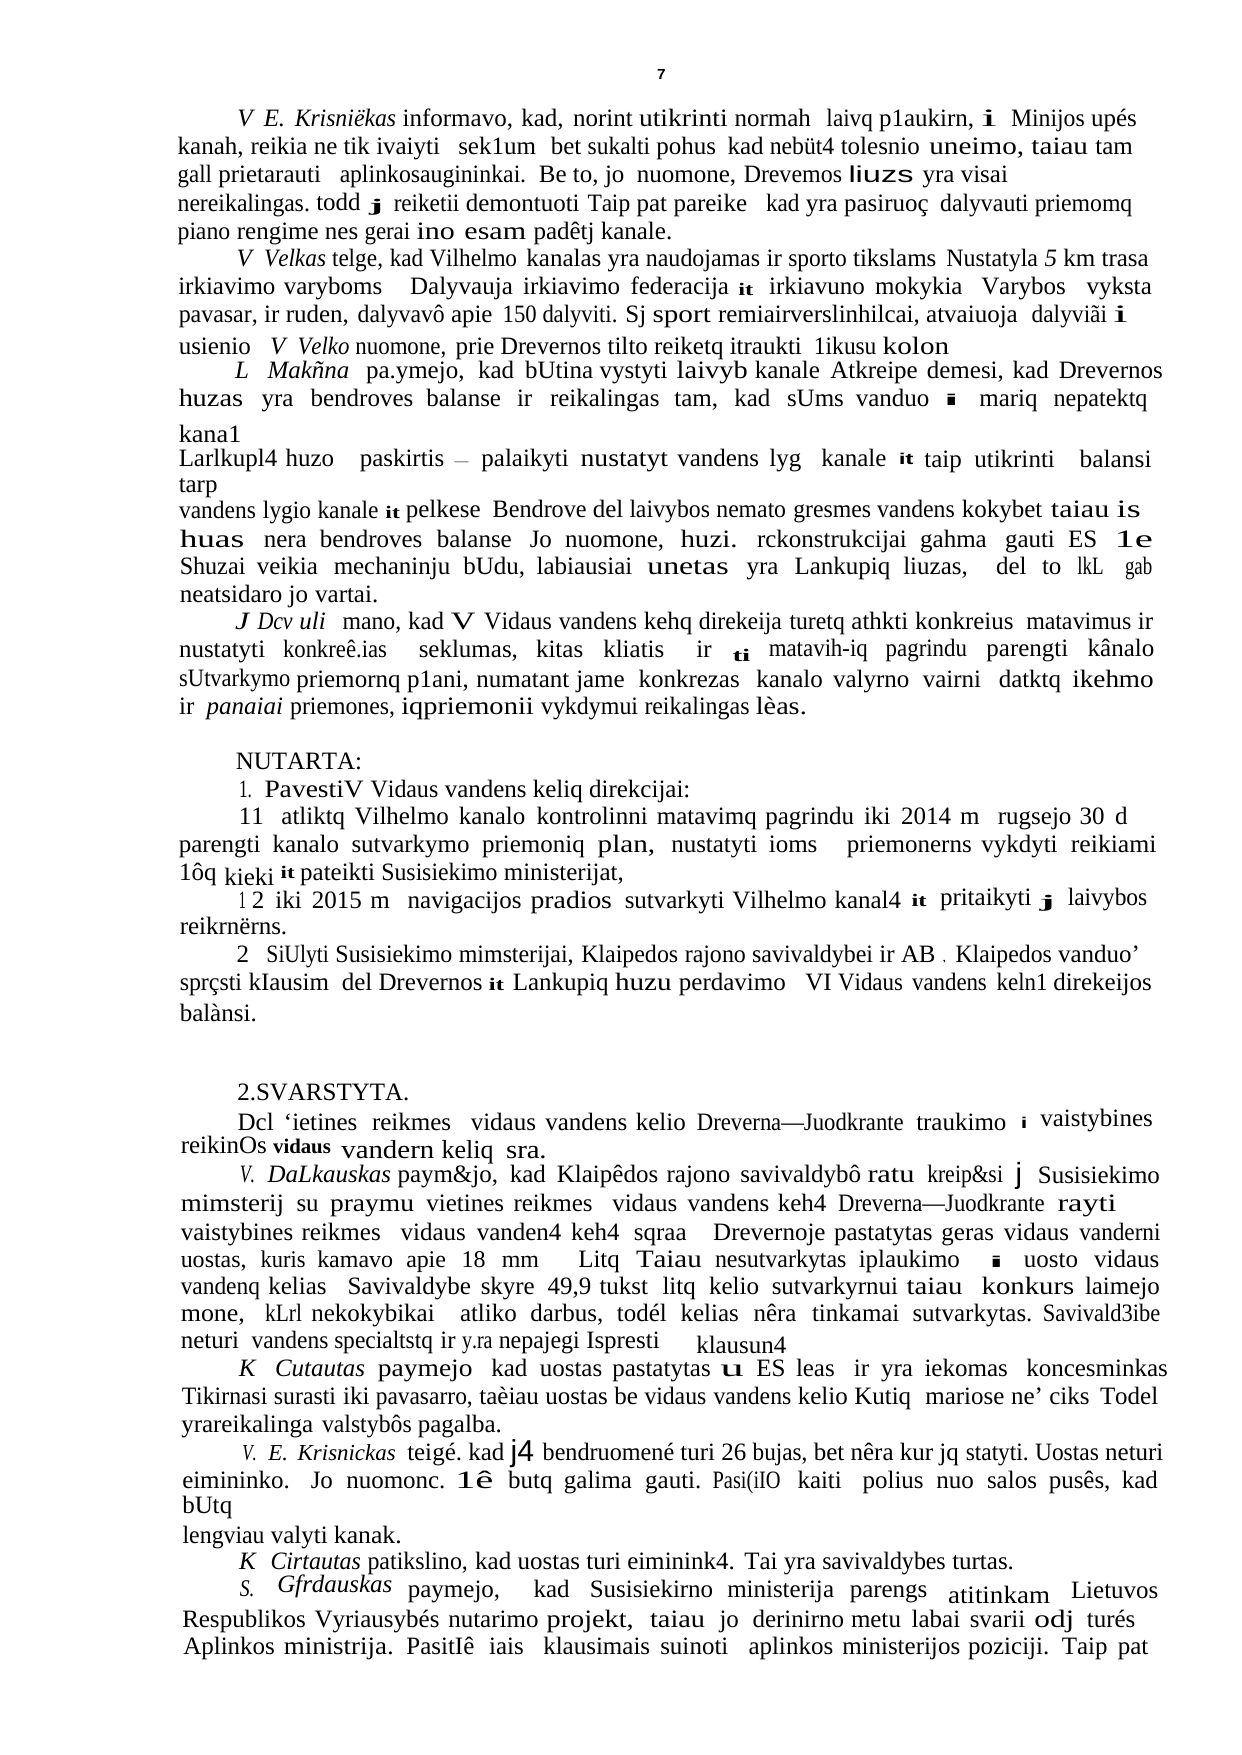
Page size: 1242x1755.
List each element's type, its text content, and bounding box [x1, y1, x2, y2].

text vaistybines reikmes vidaus vanden4 keh4 sqraa Drevernoje pastatytas geras vidaus vanderni uostas, kuris kamavo apie 18 mm Litq Taiau nesutvarkytas iplaukimo i uosto vidaus vandenq kelias Savivaldybe skyre 49,9 tukst litq kelio sutvarkyrnui taiau konkurs laimejo mone, kLrl nekokybikai atliko darbus, todél kelias nêra tinkamai sutvarkytas. Savivald3ibe neturi vandens specialtstq ir y.ra nepajegi Ispresti klausun4 [181, 1219, 1160, 1359]
text huzas yra bendroves balanse ir reikalingas tam, kad sUms vanduo i mariq nepatektq kana1 [178, 384, 1148, 447]
text 11 atliktq Vilhelmo kanalo kontrolinni matavimq pagrindu iki 2014 m rugsejo 30 d [238, 803, 1171, 830]
text V. E. Krisnickas teigé. kad j4 bendruomené turi 26 bujas, bet nêra kur jq statyti. Uostas neturi [242, 1438, 1171, 1467]
text irkiavimo varyboms Dalyvauja irkiavimo federacija it irkiavuno mokykia Varybos vyksta pavasar, ir ruden, dalyvavô apie 150 dalyviti. Sj sport remiairverslinhilcai, atvaiuoja dalyviãi i [178, 274, 1152, 328]
text K Cirtautas patikslino, kad uostas turi eiminink4. Tai yra savivaldybes turtas. [239, 1549, 1171, 1574]
text Larlkupl4 huzo paskirtis — palaikyti nustatyt vandens lyg kanale it taip utikrinti balansi tarp [178, 447, 1152, 497]
text 7 [652, 66, 670, 83]
text usienio V Velko nuomone, prie Drevernos tilto reiketq itraukti 1ikusu kolon [178, 331, 956, 359]
text V E. Krisniëkas informavo, kad, norint utikrinti normah laivq p1aukirn, i Minijos upés kanah, reikia ne tik ivaiyti sek1um bet sukalti pohus kad nebüt4 tolesnio uneimo, taiau tam gall prietarauti aplinkosaugininkai. Be to, jo nuomone, Drevemos liuzs yra visai nereikalingas. todd j reiketii demontuoti Taip pat pareike kad yra pasiruoç dalyvauti priemomq piano rengime nes gerai ino esam padêtj kanale. [177, 104, 1149, 245]
text sprçsti kIausim del Drevernos it Lankupiq huzu perdavimo VI Vidaus vandens keln1 direkeijos [179, 968, 1155, 996]
text 2 SiUlyti Susisiekimo mimsterijai, Klaipedos rajono savivaldybei ir AB , Klaipedos vanduo’ [236, 940, 1171, 968]
text V Velkas telge, kad Vilhelmo kanalas yra naudojamas ir sporto tikslams Nustatyla 5 km trasa [236, 245, 1171, 272]
text Aplinkos ministrija. PasitIê iais klausimais suinoti aplinkos ministerijos poziciji. Taip pat [183, 1632, 1163, 1660]
text K Cutautas paymejo kad uostas pastatytas u ES leas ir yra iekomas koncesminkas [238, 1359, 1171, 1383]
text eimininko. Jo nuomonc. 1ê butq galima gauti. Pasi(iIO kaiti polius nuo salos pusês, kad bUtq [182, 1467, 1159, 1519]
text parengti kanalo sutvarkymo priemoniq plan, nustatyti ioms priemonerns vykdyti reikiami 1ôq kieki it pateikti Susisiekimo ministerijat, [178, 831, 1156, 886]
text balànsi. [179, 998, 263, 1027]
text vandens lygio kanale it pelkese Bendrove del laivybos nemato gresmes vandens kokybet taiau is [179, 497, 1152, 524]
text 1 2 iki 2015 m navigacijos pradios sutvarkyti Vilhelmo kanal4 it pritaikyti j laivybos reikrnërns. [179, 886, 1155, 940]
text 2.SVARSTYTA. [237, 1077, 1171, 1105]
text mimsterij su praymu vietines reikmes vidaus vandens keh4 Dreverna—Juodkrante rayti [181, 1189, 1137, 1217]
text V. DaLkauskas paym&jo, kad Klaipêdos rajono savivaldybô ratu kreip&si j Susisiekimo [239, 1164, 1171, 1189]
text 1. PavestiV Vidaus vandens keliq direkcijai: [239, 775, 1171, 803]
text huas nera bendroves balanse Jo nuomone, huzi. rckonstrukcijai gahma gauti ES 1e Shuzai veikia mechaninju bUdu, labiausiai unetas yra Lankupiq liuzas, del to lkL gab neatsidaro jo vartai. [179, 525, 1153, 607]
text Dcl ‘ietines reikmes vidaus vandens kelio Dreverna—Juodkrante traukimo i vaistybines reikinOs vidaus vandern keliq sra. [181, 1108, 1158, 1164]
text L Makñna pa.ymejo, kad bUtina vystyti laivyb kanale Atkreipe demesi, kad Drevernos [235, 359, 1171, 384]
text S. Gfrdauskas paymejo, kad Susisiekirno ministerija parengs atitinkam Lietuvos [239, 1574, 1171, 1607]
text lengviau valyti kanak. [182, 1520, 408, 1549]
text Respublikos Vyriausybés nutarimo projekt, taiau jo derinirno metu labai svarii odj turés [182, 1607, 1160, 1632]
text J Dcv uli mano, kad V Vidaus vandens kehq direkeija turetq athkti konkreius matavimus ir nustatyti konkreê.ias seklumas, kitas kliatis ir ti matavih-iq pagrindu parengti kânalo sUtvarkymo priemornq p1ani, numatant jame konkrezas kanalo valyrno vairni datktq ikehmo ir panaiai priemones, iqpriemonii vykdymui reikalingas lèas. [179, 608, 1154, 720]
text Tikirnasi surasti iki pavasarro, taèiau uostas be vidaus vandens kelio Kutiq mariose ne’ ciks Todel yrareikalinga valstybôs pagalba. [181, 1383, 1159, 1438]
text NUTARTA: [236, 746, 1171, 775]
